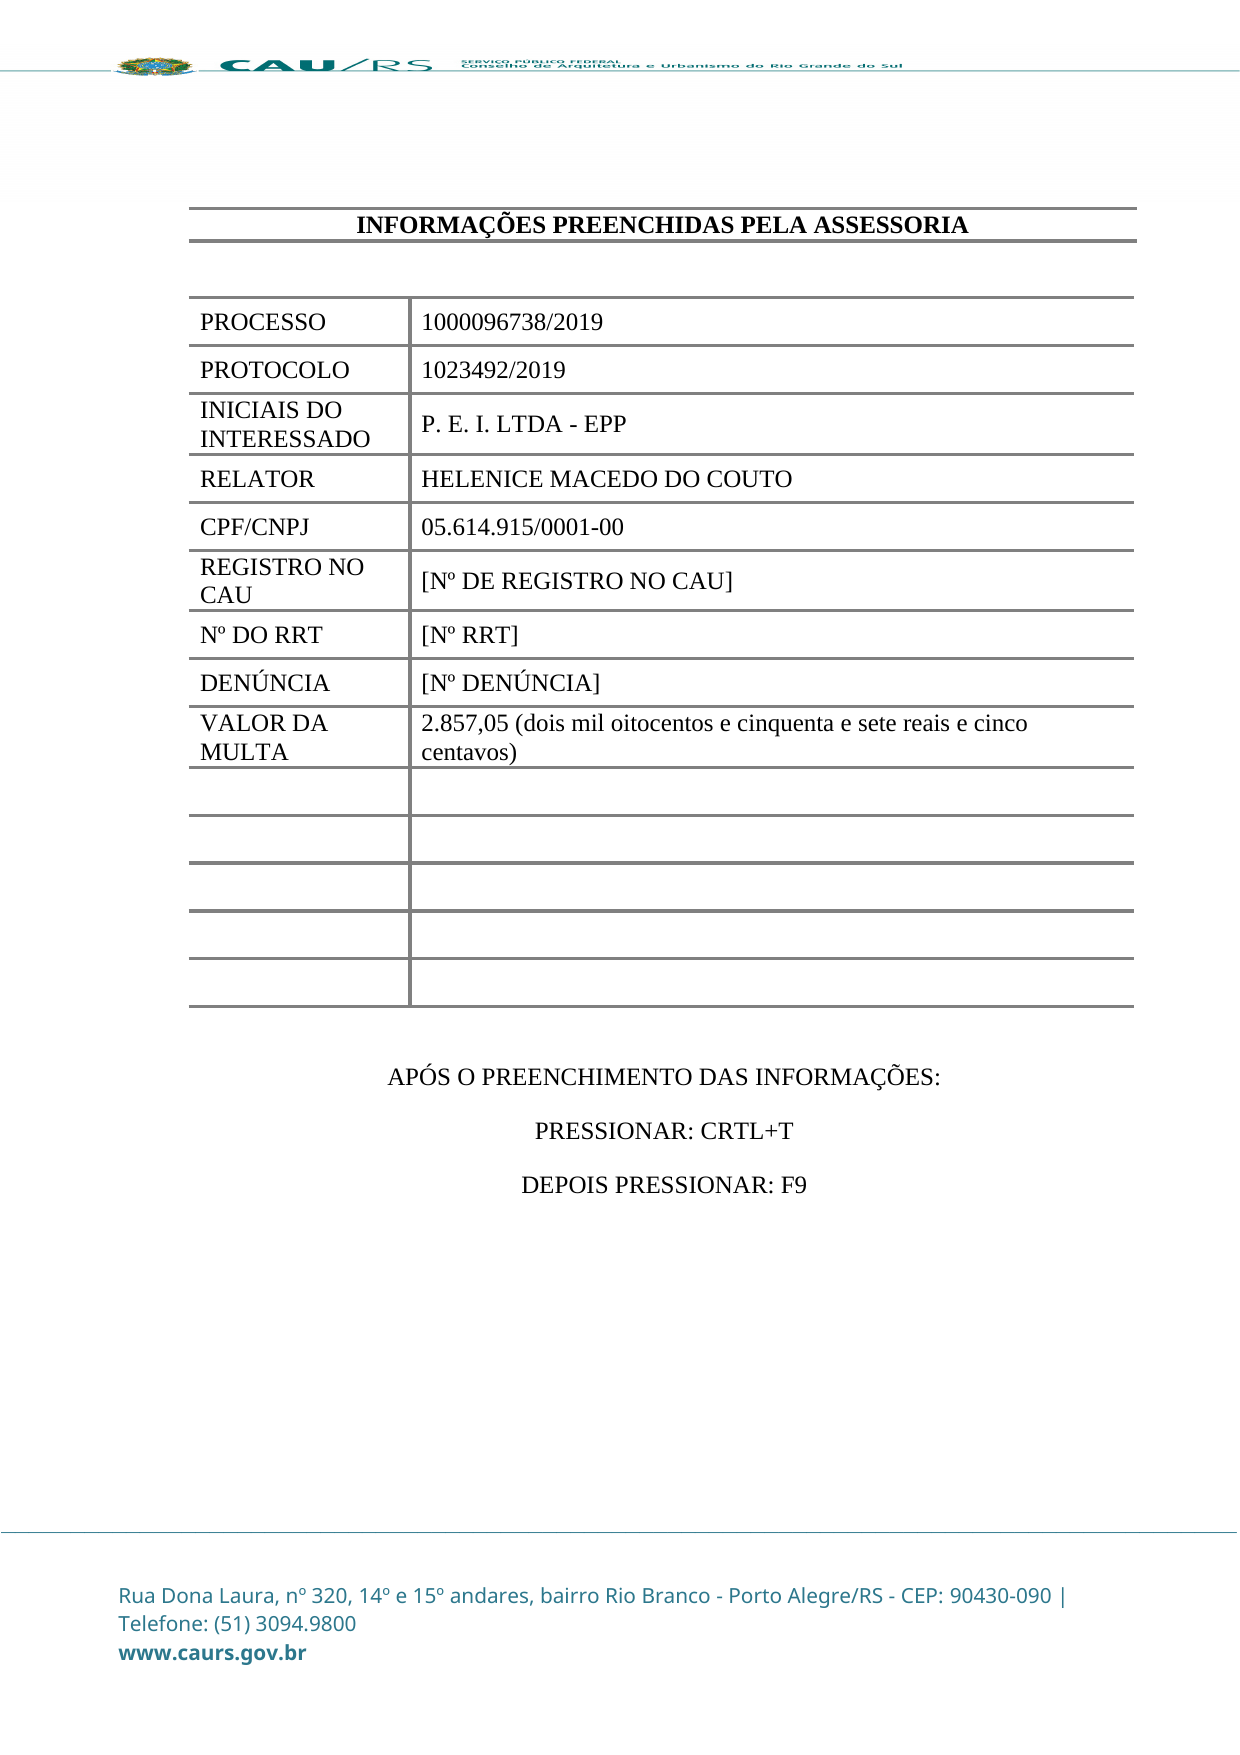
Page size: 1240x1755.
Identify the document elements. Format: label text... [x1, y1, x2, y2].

table_cell [Nº DENÚNCIA] [412, 660, 1133, 705]
table_cell Nº DO RRT [189, 612, 408, 657]
table_header PROCESSO [189, 299, 408, 344]
table_cell REGISTRO NO CAU [189, 552, 408, 609]
table_cell INICIAIS DO INTERESSADO [189, 395, 408, 453]
table_cell 05.614.915/0001-00 [412, 504, 1133, 548]
table_cell [Nº RRT] [412, 612, 1133, 657]
table_cell [189, 960, 408, 1005]
table_cell [412, 960, 1133, 1005]
table_cell VALOR DA MULTA [189, 708, 408, 766]
table_cell DENÚNCIA [189, 660, 408, 705]
table_cell 1023492/2019 [412, 347, 1133, 392]
table_cell [189, 769, 408, 813]
table_cell [189, 913, 408, 957]
text PRESSIONAR: CRTL+T [177, 1116, 1151, 1145]
table_cell [189, 817, 408, 861]
text APÓS O PREENCHIMENTO DAS INFORMAÇÕES: [177, 1062, 1151, 1091]
table_cell P. E. I. LTDA - EPP [412, 395, 1133, 453]
table_cell [412, 865, 1133, 909]
table_cell PROTOCOLO [189, 347, 408, 392]
table_cell [412, 817, 1133, 861]
table_cell HELENICE MACEDO DO COUTO [412, 456, 1133, 501]
table_cell [Nº DE REGISTRO NO CAU] [412, 552, 1133, 609]
table_cell CPF/CNPJ [189, 504, 408, 548]
table_cell 2.857,05 (dois mil oitocentos e cinquenta e sete reais e cinco centavos) [412, 708, 1133, 766]
table_cell [412, 769, 1133, 813]
table_cell [189, 865, 408, 909]
text DEPOIS PRESSIONAR: F9 [177, 1170, 1151, 1199]
table_header INFORMAÇÕES PREENCHIDAS PELA ASSESSORIA [189, 210, 1137, 239]
table_cell [412, 913, 1133, 957]
table_header 1000096738/2019 [412, 299, 1133, 344]
table_cell RELATOR [189, 456, 408, 501]
